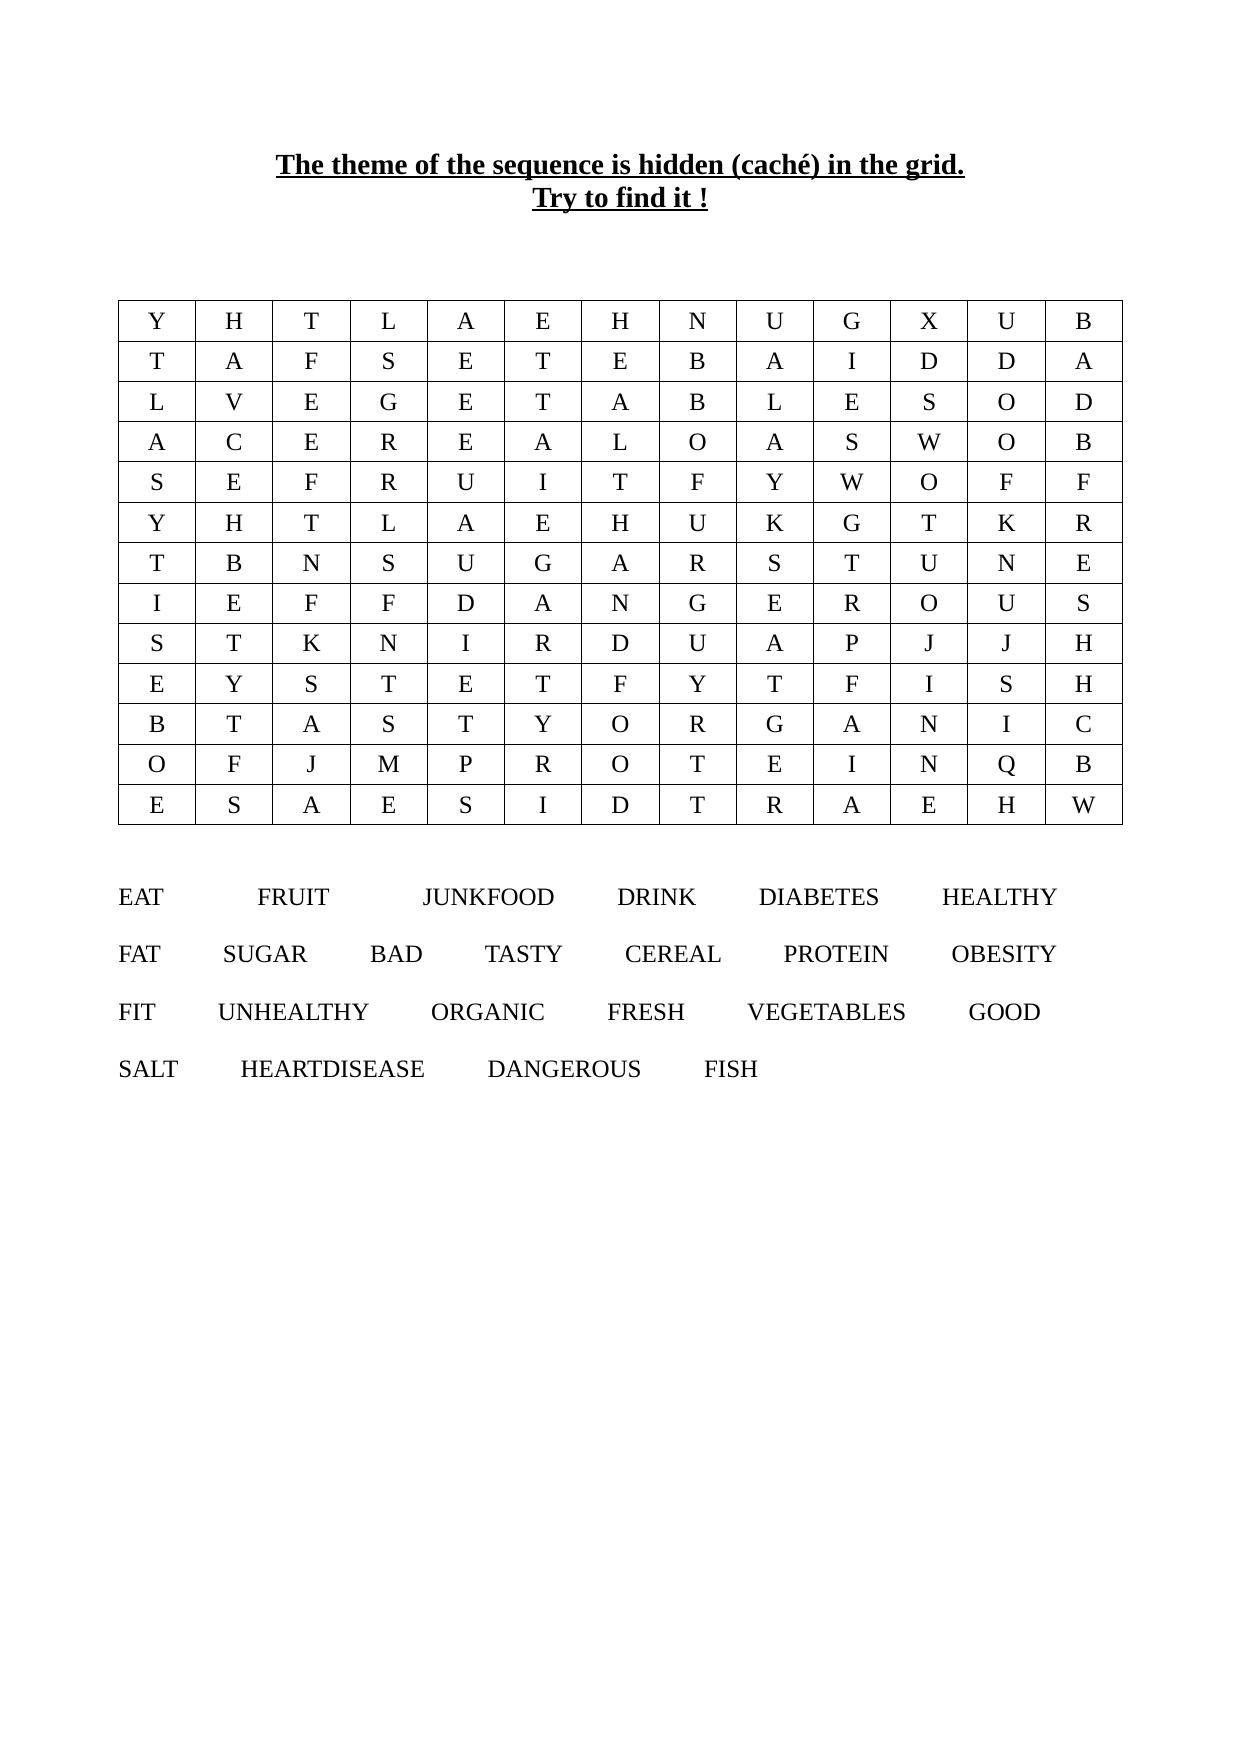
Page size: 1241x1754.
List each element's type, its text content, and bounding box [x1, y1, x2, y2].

table_header H [582, 301, 659, 341]
table_cell T [891, 503, 967, 542]
table_cell I [505, 462, 581, 502]
table_cell T [737, 664, 813, 703]
table_cell S [968, 664, 1045, 703]
table_cell T [660, 785, 736, 824]
table_cell O [582, 745, 659, 784]
table_cell E [428, 664, 504, 703]
table_cell E [582, 342, 659, 381]
table_cell B [660, 382, 736, 421]
table_cell A [1046, 342, 1122, 381]
table_cell F [814, 664, 890, 703]
table_cell J [273, 745, 350, 784]
table_cell C [1046, 704, 1122, 744]
table_cell R [660, 543, 736, 582]
table_header G [814, 301, 890, 341]
table_cell R [737, 785, 813, 824]
table_cell W [891, 422, 967, 461]
table_cell C [196, 422, 272, 461]
table_cell A [737, 422, 813, 461]
table_cell I [968, 704, 1045, 744]
table_cell S [351, 704, 427, 744]
table_cell A [196, 342, 272, 381]
table_cell S [351, 543, 427, 582]
table_cell N [582, 584, 659, 623]
table_cell D [582, 785, 659, 824]
table_cell Y [737, 462, 813, 502]
table_cell T [505, 342, 581, 381]
table_cell H [582, 503, 659, 542]
table_cell P [814, 624, 890, 663]
table_cell E [351, 785, 427, 824]
table_cell U [891, 543, 967, 582]
table_cell E [119, 785, 195, 824]
table_cell E [737, 745, 813, 784]
table_cell T [196, 704, 272, 744]
text The theme of the sequence is hidden (caché) in the grid. [118, 147, 1122, 180]
table_cell F [273, 342, 350, 381]
table_cell E [428, 342, 504, 381]
table_cell H [196, 503, 272, 542]
table_cell G [737, 704, 813, 744]
table_cell F [273, 584, 350, 623]
table_cell O [968, 422, 1045, 461]
table_cell J [891, 624, 967, 663]
table_cell I [814, 745, 890, 784]
table_cell T [119, 543, 195, 582]
table_cell N [273, 543, 350, 582]
table_cell H [1046, 664, 1122, 703]
table_cell G [660, 584, 736, 623]
table_header U [968, 301, 1045, 341]
table_cell U [660, 624, 736, 663]
table_header N [660, 301, 736, 341]
text Try to find it ! [118, 180, 1122, 214]
table_cell G [505, 543, 581, 582]
table_cell L [119, 382, 195, 421]
table_cell T [582, 462, 659, 502]
table_cell U [428, 462, 504, 502]
table_cell Y [196, 664, 272, 703]
table_cell S [891, 382, 967, 421]
table_cell A [814, 704, 890, 744]
table_cell O [660, 422, 736, 461]
table_cell B [119, 704, 195, 744]
text FAT SUGAR BAD TASTY CEREAL PROTEIN OBESITY [118, 939, 1122, 968]
table_cell D [1046, 382, 1122, 421]
table_cell A [582, 543, 659, 582]
table_cell A [273, 704, 350, 744]
table_cell R [505, 624, 581, 663]
table_cell U [428, 543, 504, 582]
table_cell E [196, 462, 272, 502]
table_cell W [814, 462, 890, 502]
table_cell R [814, 584, 890, 623]
table_header Y [119, 301, 195, 341]
table_cell F [582, 664, 659, 703]
table_cell S [814, 422, 890, 461]
table_cell D [891, 342, 967, 381]
table_cell K [968, 503, 1045, 542]
table_cell Y [660, 664, 736, 703]
table_cell N [968, 543, 1045, 582]
table_cell B [1046, 745, 1122, 784]
table_cell S [351, 342, 427, 381]
table_cell O [891, 584, 967, 623]
table_cell F [968, 462, 1045, 502]
table_cell F [1046, 462, 1122, 502]
table_header T [273, 301, 350, 341]
table_cell T [505, 382, 581, 421]
table_cell A [582, 382, 659, 421]
table_cell E [196, 584, 272, 623]
table_cell R [351, 422, 427, 461]
table_cell A [505, 422, 581, 461]
table_cell T [428, 704, 504, 744]
table_cell U [660, 503, 736, 542]
text FIT UNHEALTHY ORGANIC FRESH VEGETABLES GOOD [118, 997, 1122, 1026]
table_cell F [273, 462, 350, 502]
table_cell E [428, 422, 504, 461]
table_cell A [737, 342, 813, 381]
table_cell L [737, 382, 813, 421]
table_cell D [968, 342, 1045, 381]
table_cell V [196, 382, 272, 421]
table_cell T [660, 745, 736, 784]
table_cell T [273, 503, 350, 542]
table_cell T [814, 543, 890, 582]
table_cell S [119, 462, 195, 502]
table_cell S [428, 785, 504, 824]
table_cell E [119, 664, 195, 703]
table_cell G [814, 503, 890, 542]
table_cell A [273, 785, 350, 824]
table_cell A [505, 584, 581, 623]
table_cell U [968, 584, 1045, 623]
table_header X [891, 301, 967, 341]
table_header E [505, 301, 581, 341]
table_cell E [273, 382, 350, 421]
table_cell J [968, 624, 1045, 663]
table_cell Q [968, 745, 1045, 784]
table_cell S [273, 664, 350, 703]
table_cell R [351, 462, 427, 502]
table_cell O [968, 382, 1045, 421]
table_cell E [891, 785, 967, 824]
table_cell G [351, 382, 427, 421]
table_cell F [660, 462, 736, 502]
table_cell T [119, 342, 195, 381]
table_cell I [891, 664, 967, 703]
table_cell T [505, 664, 581, 703]
table_cell B [196, 543, 272, 582]
table_cell R [660, 704, 736, 744]
table_header L [351, 301, 427, 341]
table_cell F [351, 584, 427, 623]
table_cell K [273, 624, 350, 663]
table_cell Y [119, 503, 195, 542]
table_cell N [891, 745, 967, 784]
table_cell E [428, 382, 504, 421]
table_cell F [196, 745, 272, 784]
table_cell B [660, 342, 736, 381]
table_cell N [891, 704, 967, 744]
table_cell D [428, 584, 504, 623]
table_cell B [1046, 422, 1122, 461]
table_cell S [737, 543, 813, 582]
table_header U [737, 301, 813, 341]
table_cell S [119, 624, 195, 663]
table_cell E [1046, 543, 1122, 582]
table_cell L [351, 503, 427, 542]
table_cell I [814, 342, 890, 381]
table_header A [428, 301, 504, 341]
table_cell H [968, 785, 1045, 824]
table_cell H [1046, 624, 1122, 663]
table_cell O [119, 745, 195, 784]
table_cell T [196, 624, 272, 663]
table_header H [196, 301, 272, 341]
table_cell L [582, 422, 659, 461]
table_cell A [737, 624, 813, 663]
table_cell E [814, 382, 890, 421]
table_cell O [582, 704, 659, 744]
table_cell T [351, 664, 427, 703]
table_cell S [1046, 584, 1122, 623]
table_cell I [428, 624, 504, 663]
table_cell O [891, 462, 967, 502]
table_cell W [1046, 785, 1122, 824]
table_cell Y [505, 704, 581, 744]
table_cell A [119, 422, 195, 461]
table_cell R [1046, 503, 1122, 542]
table_cell S [196, 785, 272, 824]
table_cell A [428, 503, 504, 542]
table_cell K [737, 503, 813, 542]
table_cell I [505, 785, 581, 824]
text SALT HEARTDISEASE DANGEROUS FISH [118, 1054, 1122, 1083]
table_cell E [505, 503, 581, 542]
table_header B [1046, 301, 1122, 341]
table_cell E [273, 422, 350, 461]
table_cell I [119, 584, 195, 623]
table_cell M [351, 745, 427, 784]
table_cell A [814, 785, 890, 824]
table_cell D [582, 624, 659, 663]
text EAT FRUIT JUNKFOOD DRINK DIABETES HEALTHY [118, 882, 1122, 939]
table_cell P [428, 745, 504, 784]
table_cell N [351, 624, 427, 663]
table_cell E [737, 584, 813, 623]
table_cell R [505, 745, 581, 784]
